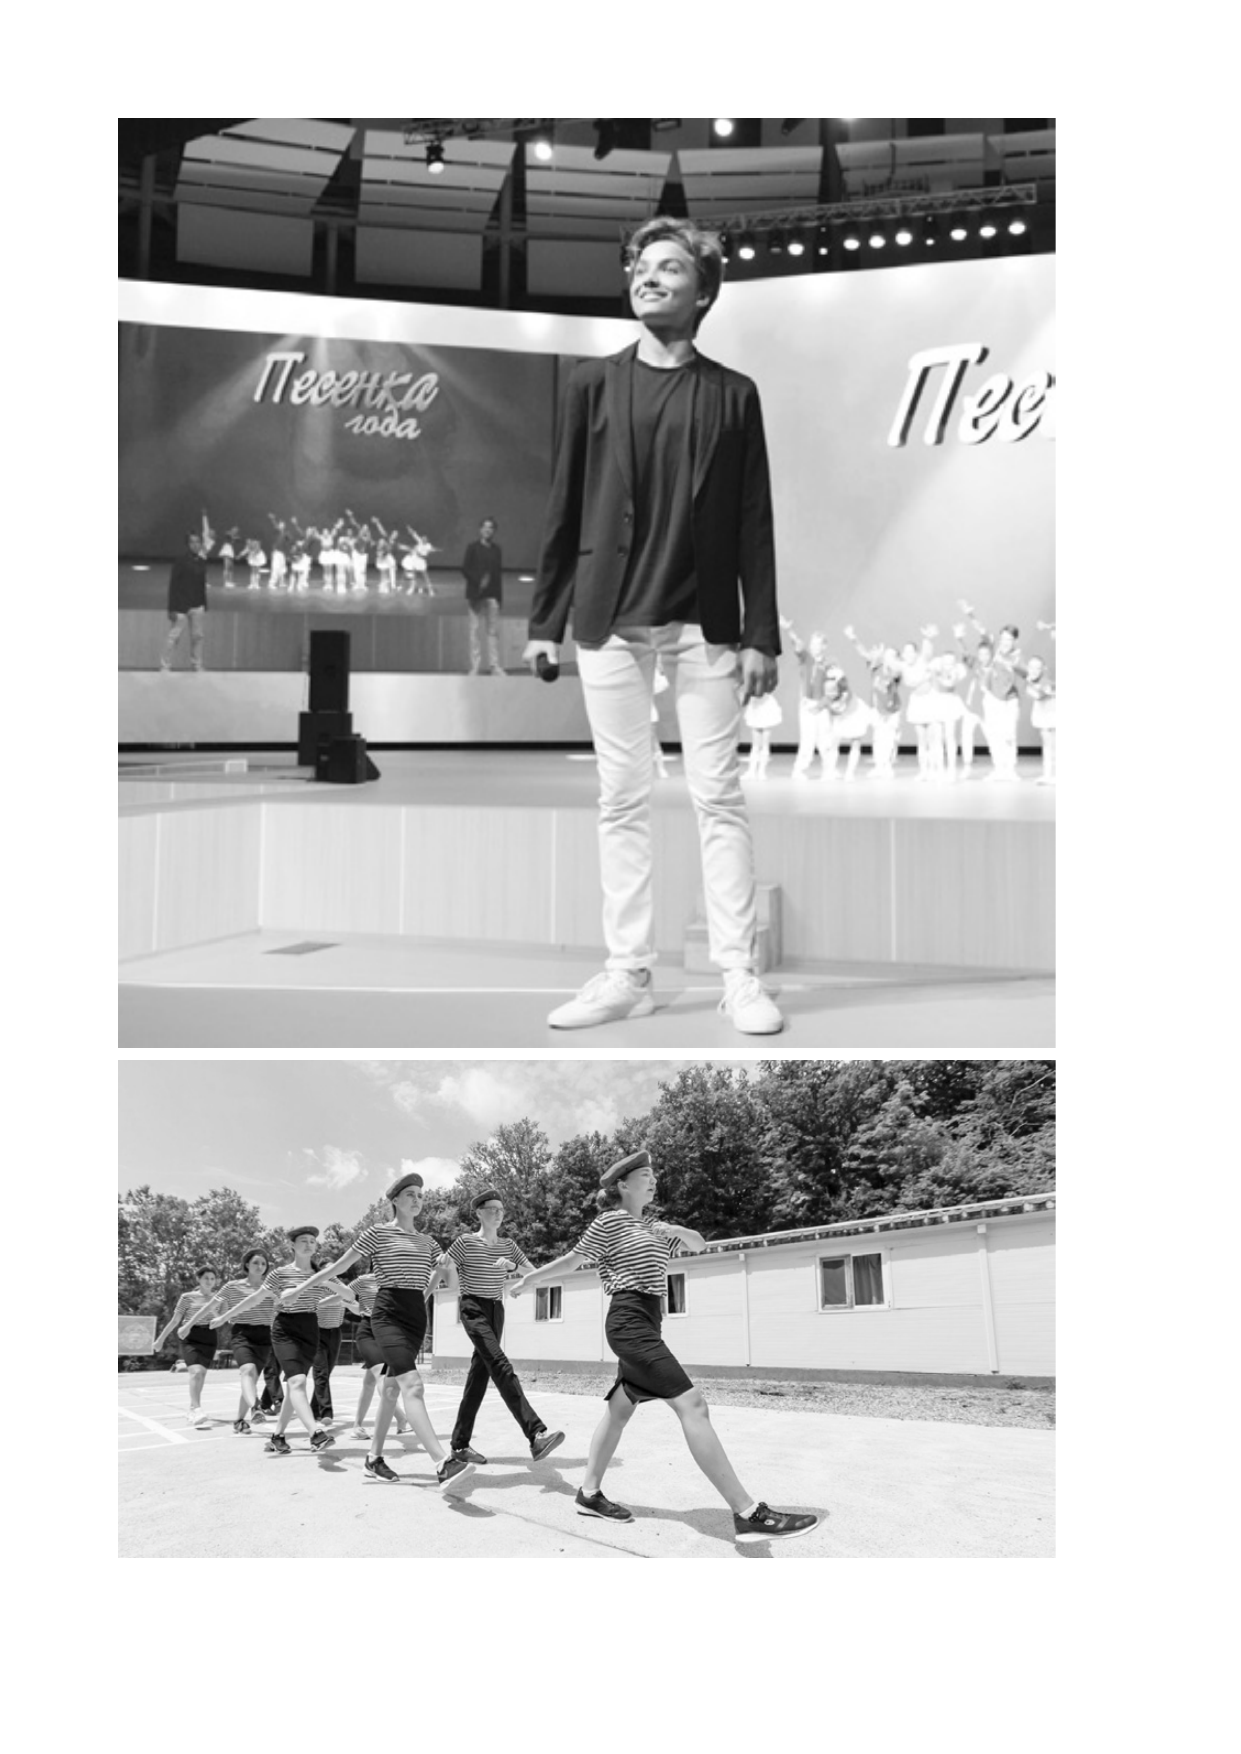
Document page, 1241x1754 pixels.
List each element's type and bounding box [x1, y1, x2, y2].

picture [118, 118, 1056, 1048]
picture [118, 1060, 1056, 1558]
